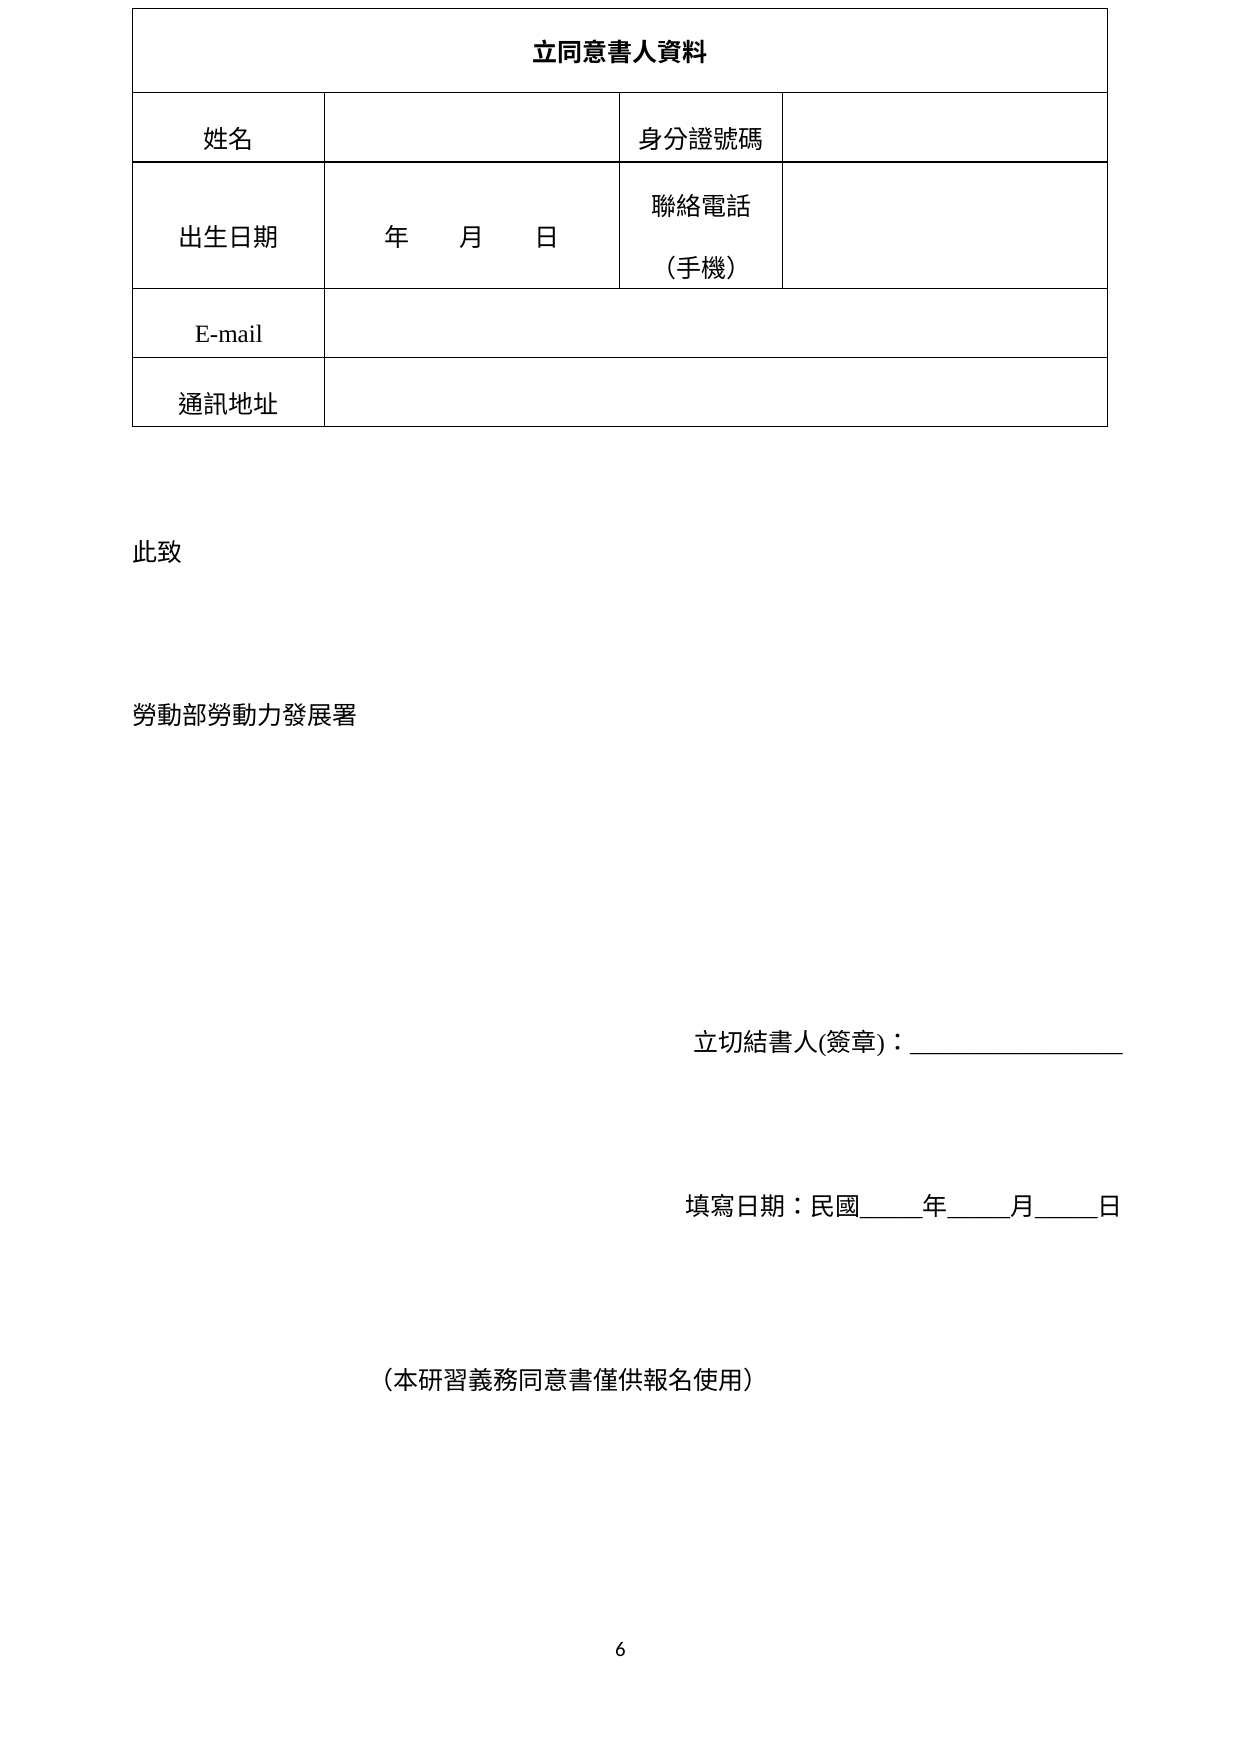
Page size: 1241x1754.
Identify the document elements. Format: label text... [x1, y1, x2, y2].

text 填寫日期：民國_____年_____月_____日 [89, 1163, 1122, 1225]
table_header 立同意書人資料 [133, 9, 1107, 92]
table_cell [325, 289, 1107, 357]
table_cell [325, 358, 1107, 426]
table_cell 年 月 日 [325, 163, 619, 287]
text 此致 [118, 508, 1122, 571]
table_cell E-mail [133, 289, 324, 357]
table_cell 通訊地址 [133, 358, 324, 426]
table_cell 聯絡電話（手機） [620, 163, 782, 287]
table_cell 出生日期 [133, 163, 324, 287]
table_cell [783, 163, 1107, 287]
text （本研習義務同意書僅供報名使用） [89, 1337, 1047, 1399]
text 立切結書人(簽章)：_________________ [89, 999, 1122, 1061]
text 勞動部勞動力發展署 [118, 672, 1122, 735]
table_cell 身分證號碼 [620, 93, 782, 161]
table_cell [783, 93, 1107, 161]
table_cell 姓名 [133, 93, 324, 161]
table_cell [325, 93, 619, 161]
